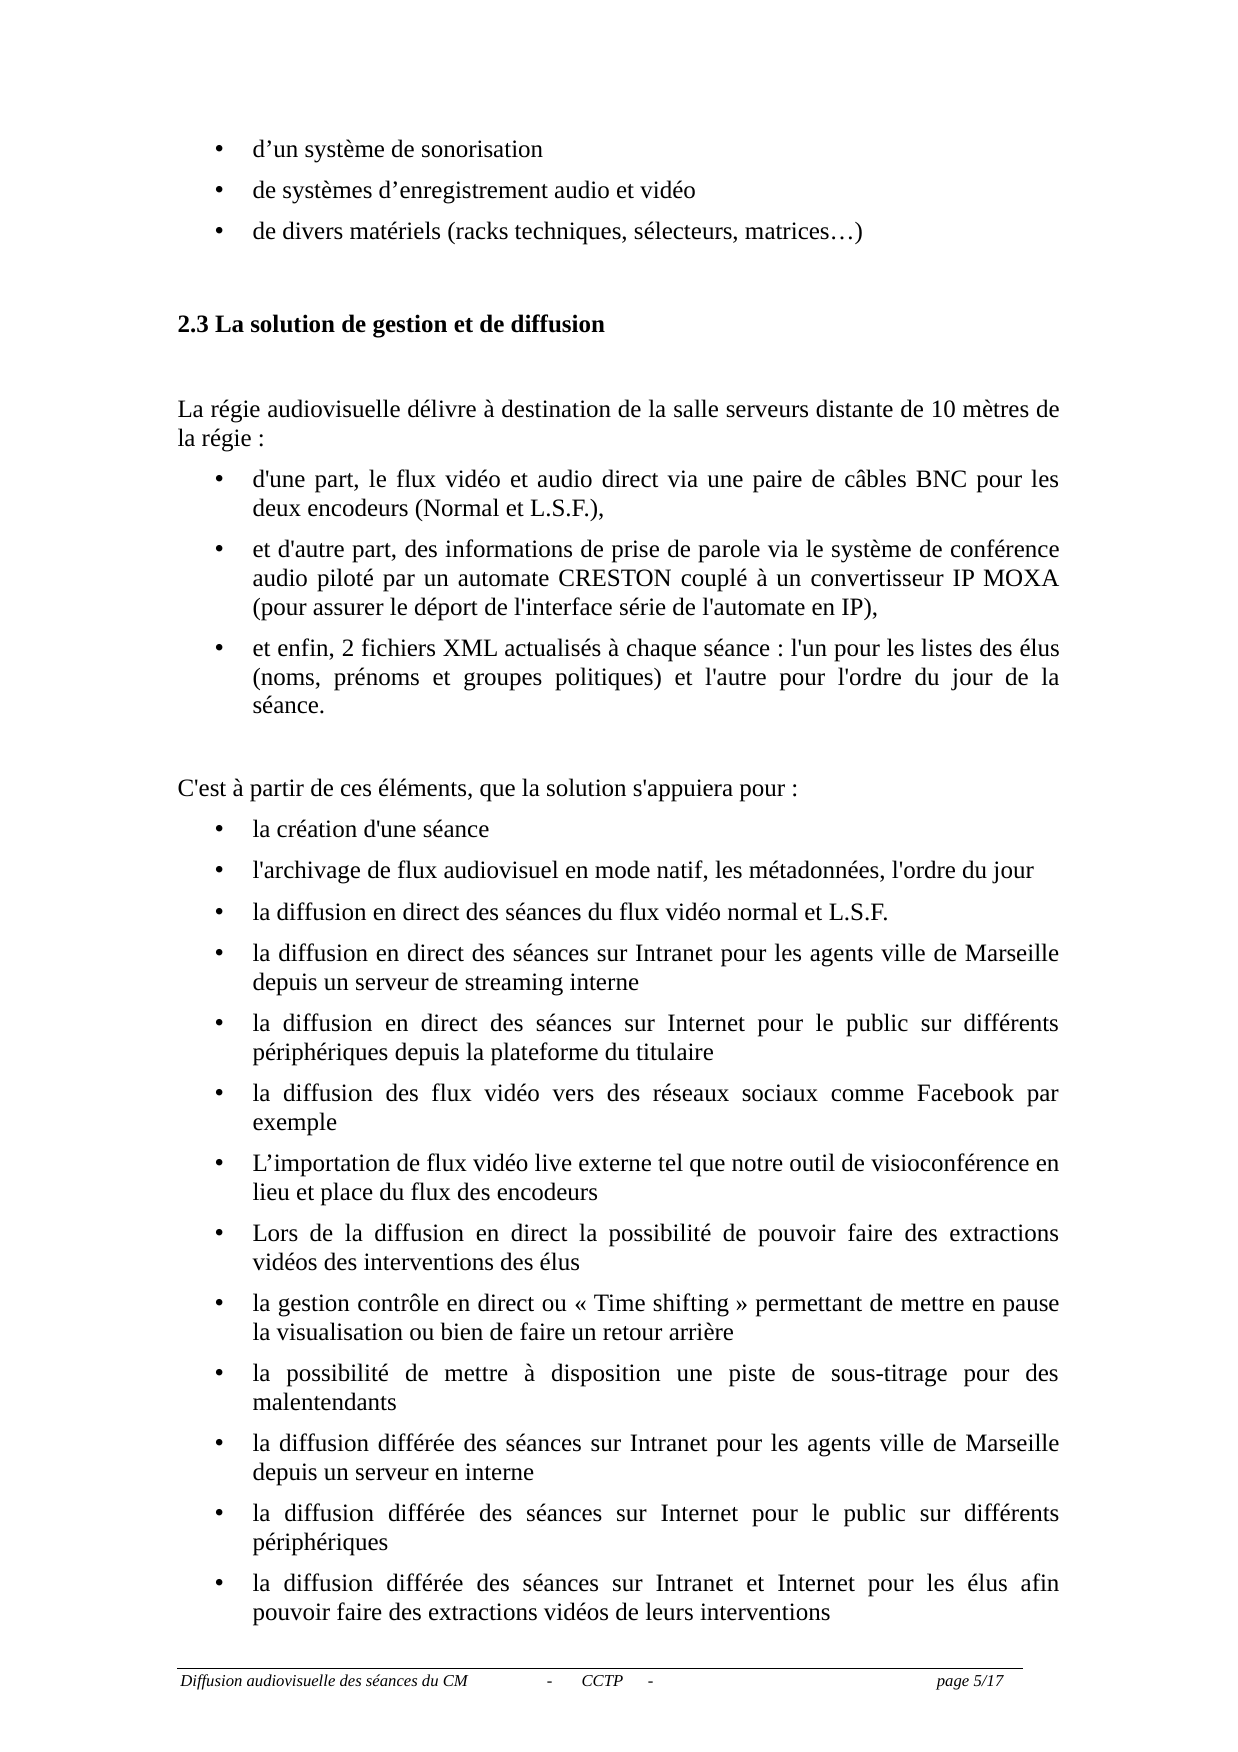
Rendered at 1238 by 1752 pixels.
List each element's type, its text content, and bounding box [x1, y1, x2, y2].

list de systèmes d’enregistrement audio et vidéo [215, 175, 1060, 204]
list la diffusion différée des séances sur Internet pour le public sur différents périphériques [215, 1498, 1060, 1555]
list la diffusion différée des séances sur Intranet pour les agents ville de Marseille depuis un serveur en interne [215, 1428, 1060, 1485]
list l'archivage de flux audiovisuel en mode natif, les métadonnées, l'ordre du jour [215, 855, 1060, 884]
list la diffusion différée des séances sur Intranet et Internet pour les élus afin pouvoir faire des extractions vidéos de leurs interventions [215, 1568, 1060, 1625]
list de divers matériels (racks techniques, sélecteurs, matrices…) [215, 216, 1060, 245]
list et d'autre part, des informations de prise de parole via le système de conférence audio piloté par un automate CRESTON couplé à un convertisseur IP MOXA (pour assurer le déport de l'interface série de l'automate en IP), [215, 534, 1060, 620]
list la gestion contrôle en direct ou « Time shifting » permettant de mettre en pause la visualisation ou bien de faire un retour arrière [215, 1288, 1060, 1345]
text La régie audiovisuelle délivre à destination de la salle serveurs distante de 10 mètres de la régie : [177, 394, 1060, 452]
list d'une part, le flux vidéo et audio direct via une paire de câbles BNC pour les deux encodeurs (Normal et L.S.F.), [215, 464, 1060, 522]
list la création d'une séance [215, 814, 1060, 843]
list la diffusion en direct des séances sur Intranet pour les agents ville de Marseille depuis un serveur de streaming interne [215, 938, 1060, 995]
list la possibilité de mettre à disposition une piste de sous-titrage pour des malentendants [215, 1358, 1060, 1415]
list L’importation de flux vidéo live externe tel que notre outil de visioconférence en lieu et place du flux des encodeurs [215, 1148, 1060, 1205]
list d’un système de sonorisation [215, 134, 1060, 162]
list la diffusion des flux vidéo vers des réseaux sociaux comme Facebook par exemple [215, 1078, 1060, 1135]
list la diffusion en direct des séances du flux vidéo normal et L.S.F. [215, 897, 1060, 925]
subtitle 2.3 La solution de gestion et de diffusion [177, 299, 1122, 340]
list Lors de la diffusion en direct la possibilité de pouvoir faire des extractions vidéos des interventions des élus [215, 1218, 1060, 1275]
text C'est à partir de ces éléments, que la solution s'appuiera pour : [177, 773, 1060, 802]
list la diffusion en direct des séances sur Internet pour le public sur différents périphériques depuis la plateforme du titulaire [215, 1008, 1060, 1065]
list et enfin, 2 fichiers XML actualisés à chaque séance : l'un pour les listes des élus (noms, prénoms et groupes politiques) et l'autre pour l'ordre du jour de la séance. [215, 633, 1060, 719]
